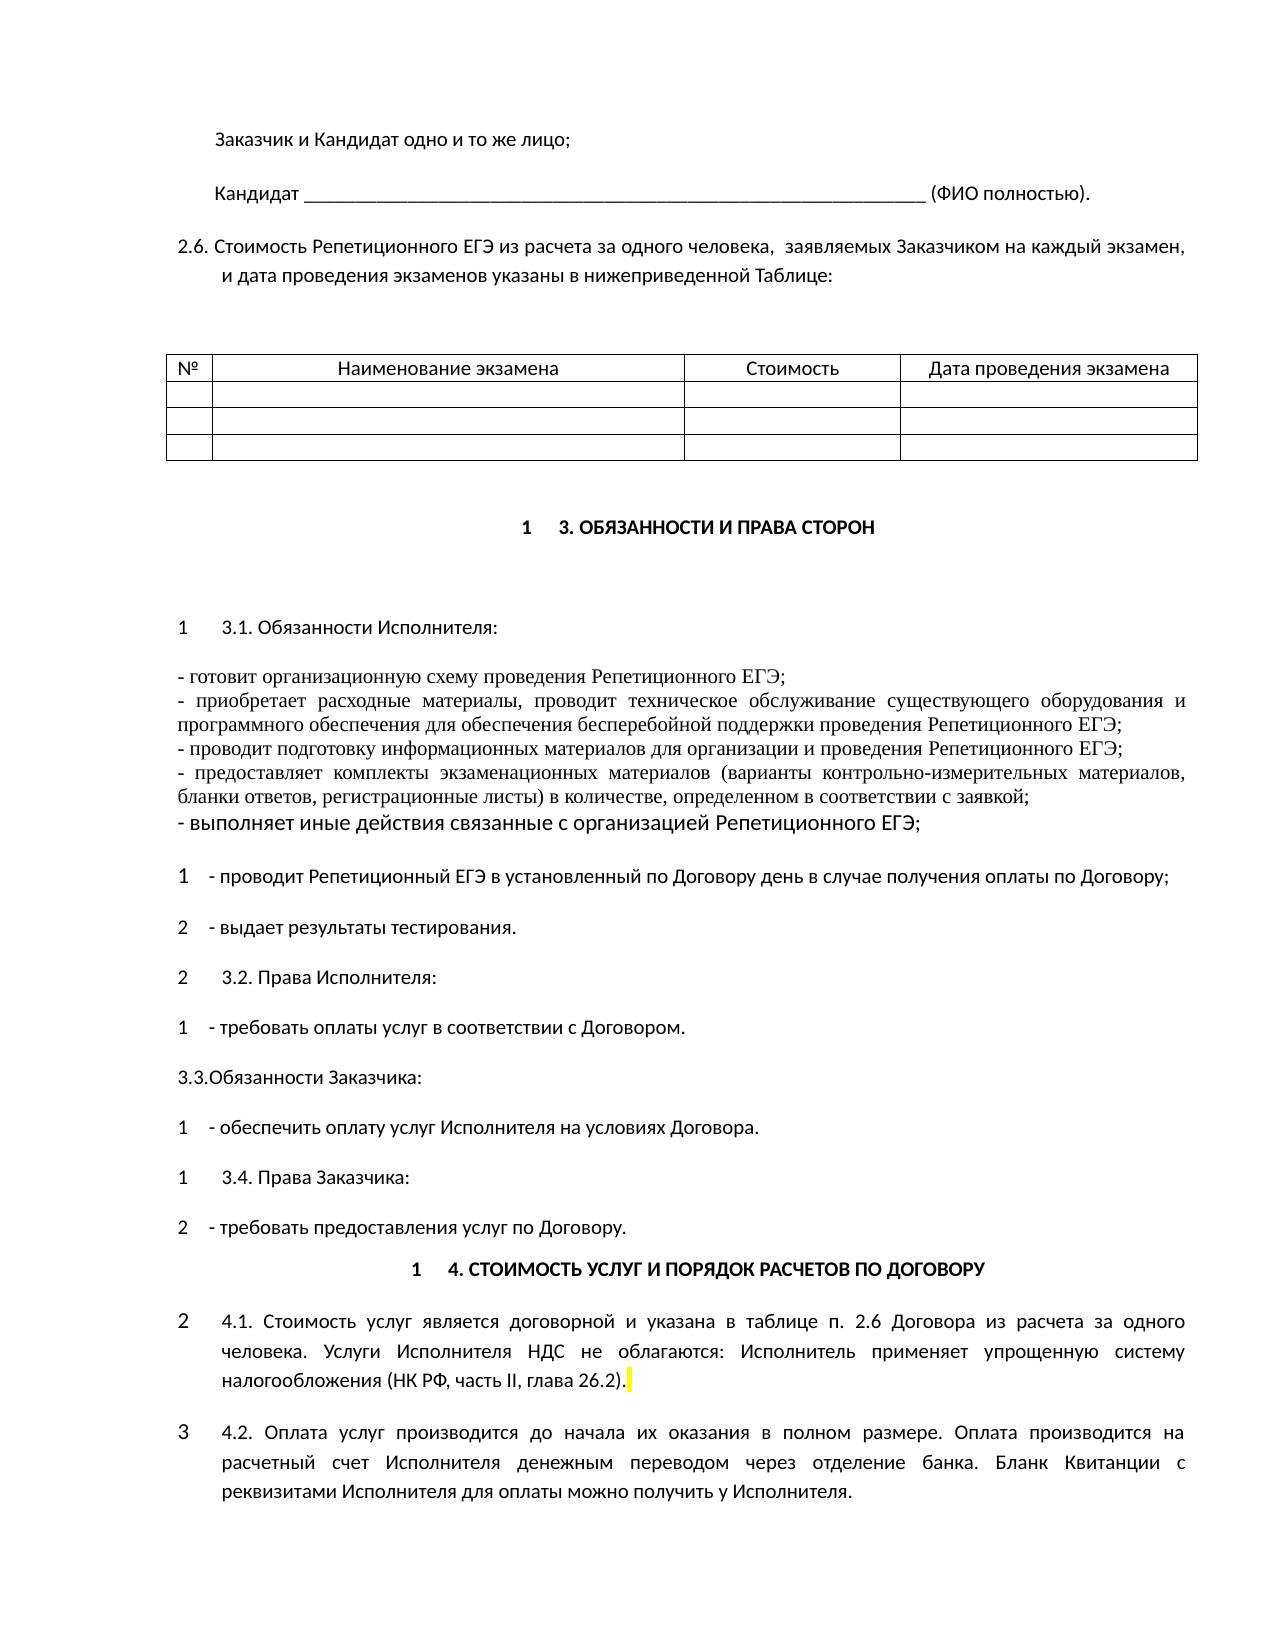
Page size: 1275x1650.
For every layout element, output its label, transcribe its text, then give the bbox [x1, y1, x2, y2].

list 3.2. Права Исполнителя: [177, 964, 1186, 990]
table_cell [901, 435, 1197, 460]
list - требовать оплаты услуг в соответствии с Договором. [177, 1014, 1191, 1040]
list 3. ОБЯЗАННОСТИ И ПРАВА СТОРОН [214, 514, 1186, 539]
list 4.2. Оплата услуг производится до начала их оказания в полном размере. Оплата производится на расчетный счет Исполнителя денежным переводом через отделение банка. Бланк Квитанции с реквизитами Исполнителя для оплаты можно получить у Исполнителя. [177, 1417, 1186, 1503]
table_header № [167, 355, 212, 381]
text ⁭Кандидат ____________________________________________________________ (ФИО полностью). [214, 172, 1186, 207]
list - проводит Репетиционный ЕГЭ в установленный по Договору день в случае получения оплаты по Договору; [177, 861, 1191, 889]
table_cell [901, 408, 1197, 433]
table_cell [167, 435, 212, 460]
text - предоставляет комплекты экзаменационных материалов (варианты контрольно-измерительных материалов, бланки ответов, регистрационные листы) в количестве, определенном в соответствии с заявкой; [177, 760, 1186, 808]
table_header Дата проведения экзамена [901, 355, 1197, 381]
list 3.4. Права Заказчика: [177, 1164, 1186, 1190]
text - готовит организационную схему проведения Репетиционного ЕГЭ; [177, 664, 1186, 688]
list - обеспечить оплату услуг Исполнителя на условиях Договора. [177, 1114, 1191, 1140]
table_header Наименование экзамена [213, 355, 684, 381]
table_cell [685, 382, 900, 407]
text 3.3.Обязанности Заказчика: [177, 1064, 1191, 1090]
list - выдает результаты тестирования. [177, 914, 1191, 940]
table_cell [685, 408, 900, 433]
list 4.1. Стоимость услуг является договорной и указана в таблице п. 2.6 Договора из расчета за одного человека. Услуги Исполнителя НДС не облагаются: Исполнитель применяет упрощенную систему налогообложения (НК РФ, часть II, глава 26.2). [177, 1306, 1186, 1392]
table_cell [213, 382, 684, 407]
table_cell [685, 435, 900, 460]
list - требовать предоставления услуг по Договору. [177, 1214, 1191, 1240]
table_cell [167, 408, 212, 433]
text - проводит подготовку информационных материалов для организации и проведения Репетиционного ЕГЭ; [177, 736, 1186, 760]
list 3.1. Обязанности Исполнителя: [177, 614, 1186, 639]
table_cell [901, 382, 1197, 407]
text - выполняет иные действия связанные с организацией Репетиционного ЕГЭ; [177, 808, 1186, 836]
table_header Стоимость [685, 355, 900, 381]
text 2.6. Стоимость Репетиционного ЕГЭ из расчета за одного человека, заявляемых Заказчиком на каждый экзамен, и дата проведения экзаменов указаны в нижеприведенной Таблице: [177, 233, 1186, 288]
table_cell [167, 382, 212, 407]
table_cell [213, 408, 684, 433]
text ⁭Заказчик и Кандидат одно и то же лицо; [215, 118, 1186, 154]
table_cell [213, 435, 684, 460]
list 4. СТОИМОСТЬ УСЛУГ И ПОРЯДОК РАСЧЕТОВ ПО ДОГОВОРУ [214, 1256, 1186, 1282]
text - приобретает расходные материалы, проводит техническое обслуживание существующего оборудования и программного обеспечения для обеспечения бесперебойной поддержки проведения Репетиционного ЕГЭ; [177, 688, 1186, 736]
